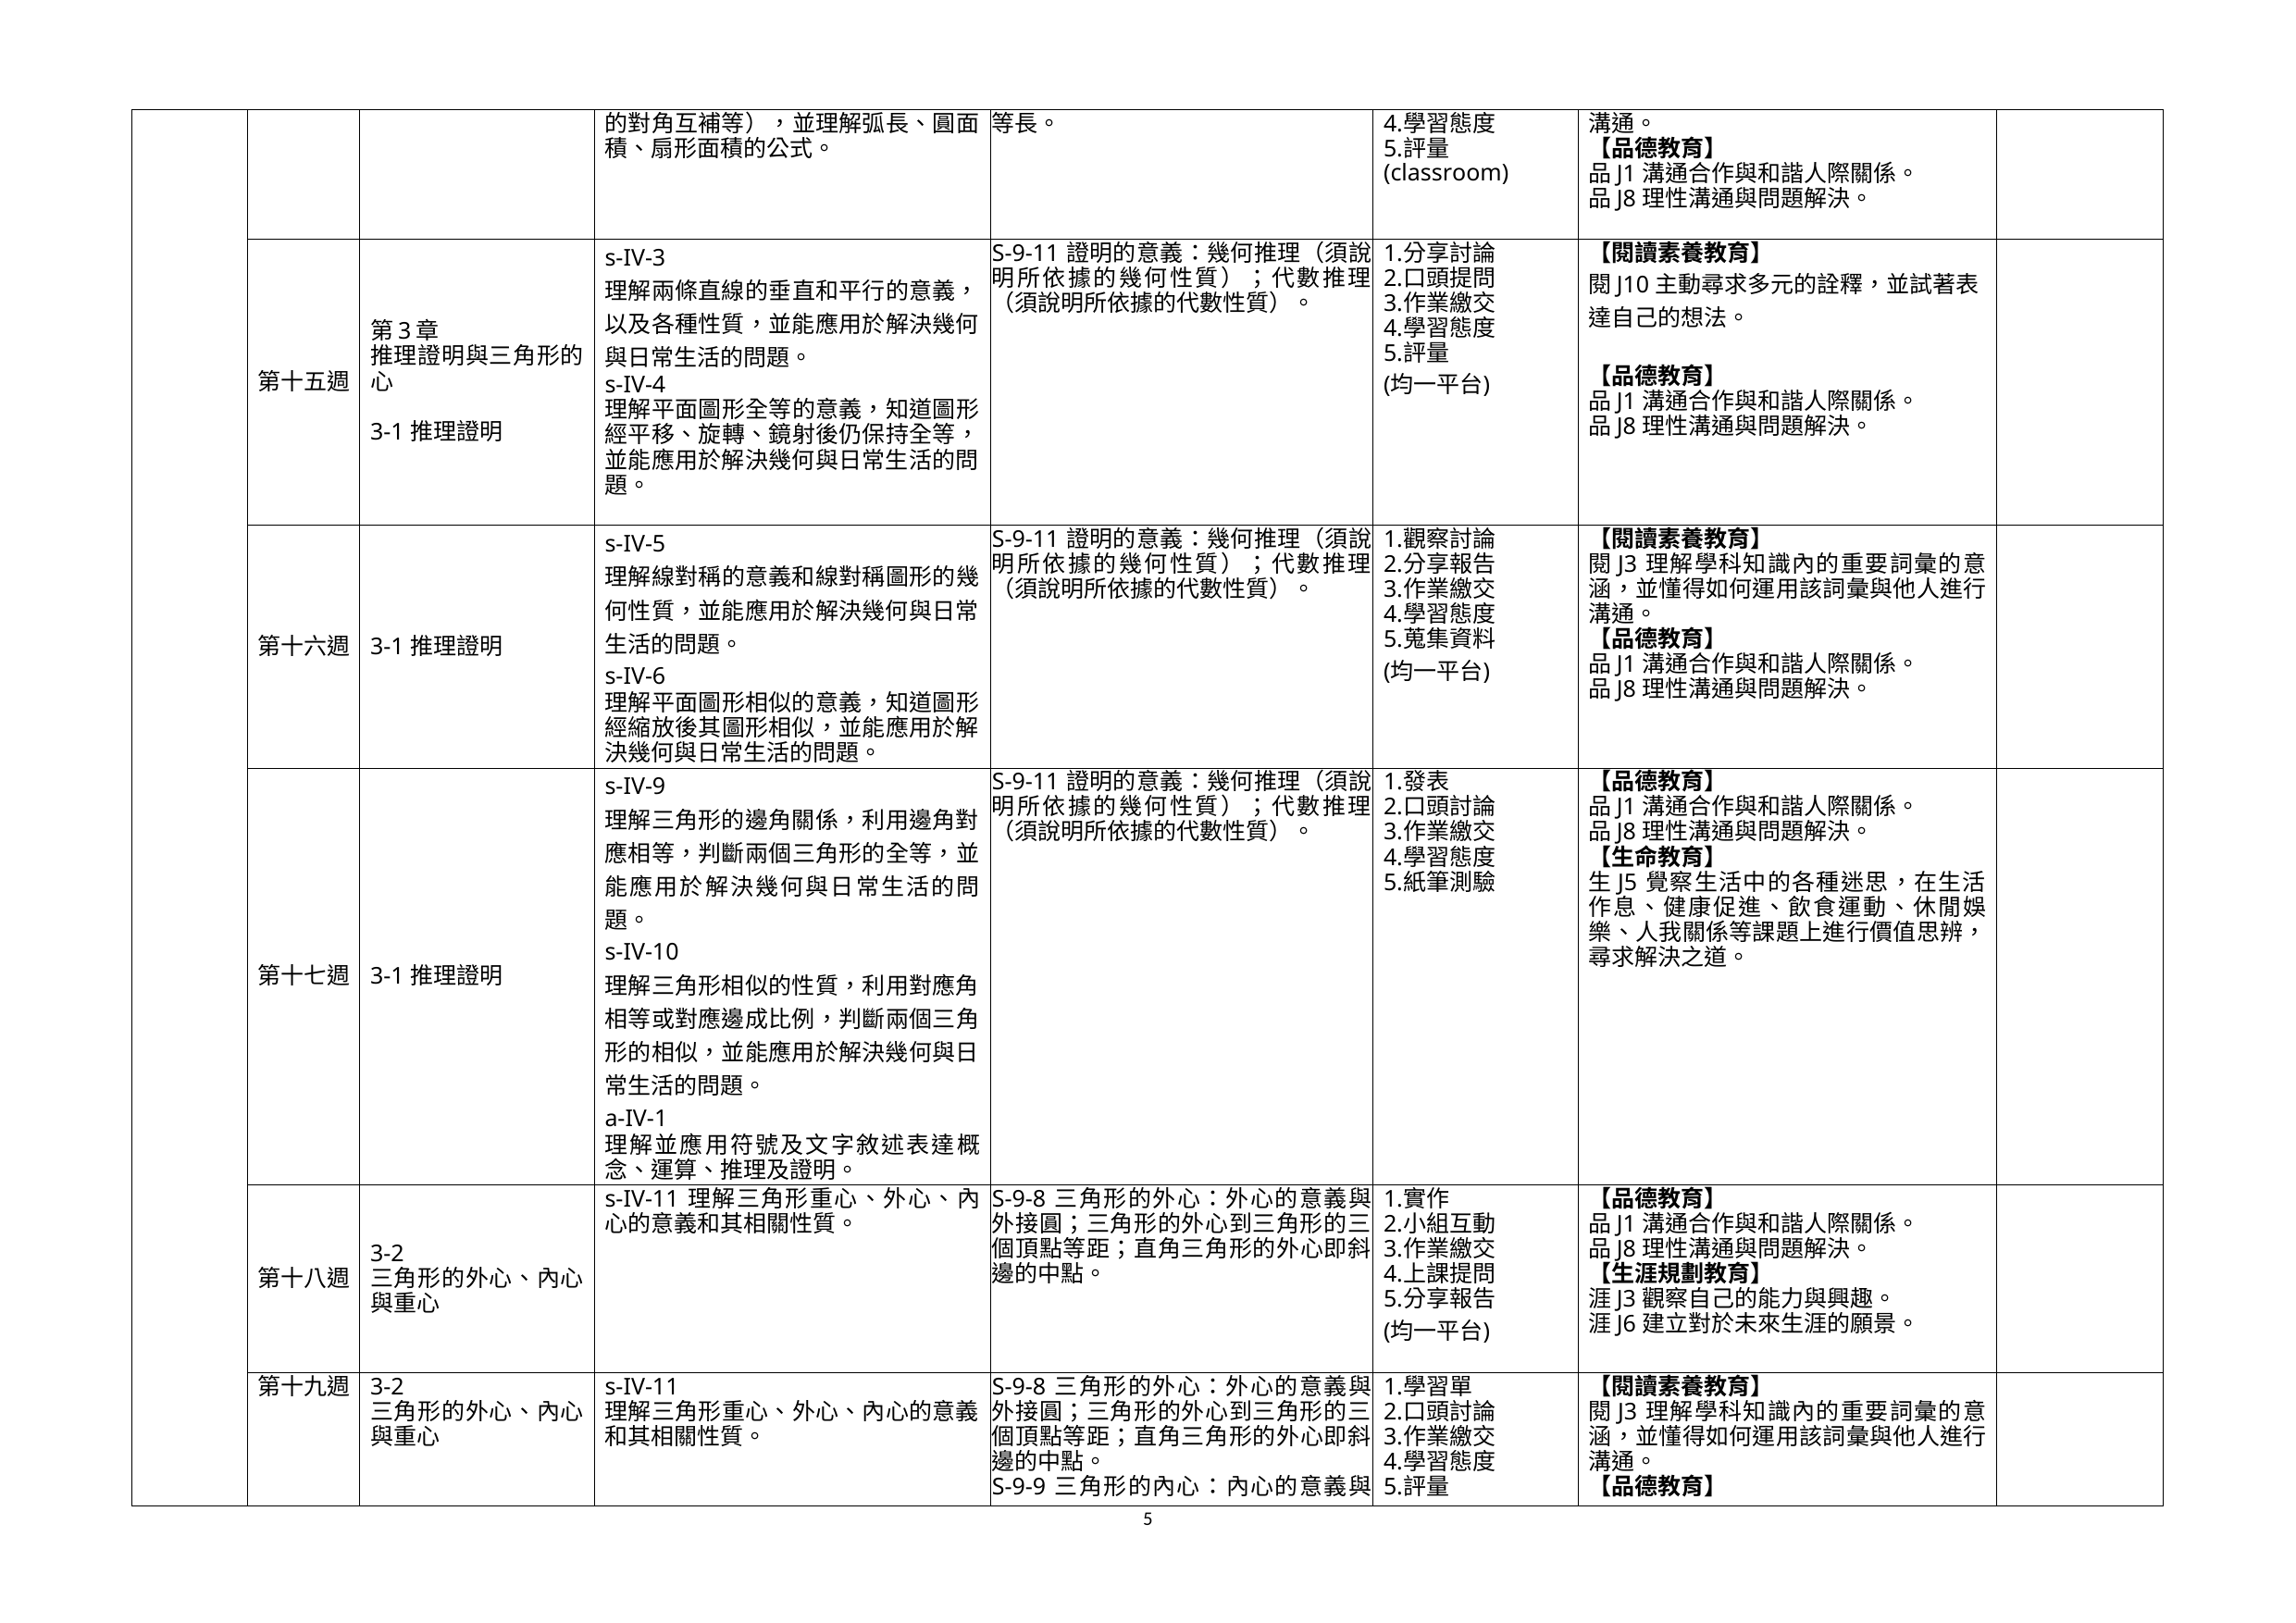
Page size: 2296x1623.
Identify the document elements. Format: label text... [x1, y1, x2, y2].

table_cell [1997, 769, 2163, 1184]
table_cell [1997, 526, 2163, 767]
table_cell 第十八週 [248, 1185, 359, 1372]
table_cell 【品德教育】 品J1 溝通合作與和諧人際關係。 品J8 理性溝通與問題解決。 【生涯規劃教育】 涯J3 觀察自己的能力與興趣。 涯J6 建立對於未來生涯的願景。 [1579, 1185, 1996, 1372]
table_cell 溝通。 【品德教育】 品J1 溝通合作與和諧人際關係。 品J8 理性溝通與問題解決。 [1579, 110, 1996, 239]
table_cell [1997, 1373, 2163, 1505]
table_cell 3-2 三角形的外心、內心與重心 [360, 1373, 594, 1505]
table_cell 1.學習單 2.口頭討論 3.作業繳交 4.學習態度 5.評量 [1373, 1373, 1578, 1505]
table_cell 1.發表 2.口頭討論 3.作業繳交 4.學習態度 5.紙筆測驗 [1373, 769, 1578, 1184]
table_cell 的對角互補等），並理解弧長、圓面積、扇形面積的公式。 [595, 110, 990, 239]
table_cell [1997, 240, 2163, 525]
table_cell [1997, 1185, 2163, 1372]
table_cell 4.學習態度 5.評量 (classroom) [1373, 110, 1578, 239]
table_cell 第十九週 [248, 1373, 359, 1505]
table_cell 1.觀察討論 2.分享報告 3.作業繳交 4.學習態度 5.蒐集資料 (均一平台) [1373, 526, 1578, 767]
table_cell 【閱讀素養教育】 閱J3 理解學科知識內的重要詞彙的意涵，並懂得如何運用該詞彙與他人進行溝通。 【品德教育】 [1579, 1373, 1996, 1505]
table_cell S-9-8 三角形的外心：外心的意義與外接圓；三角形的外心到三角形的三個頂點等距；直角三角形的外心即斜邊的中點。 [991, 1185, 1372, 1372]
table_cell s-IV-11 理解三角形重心、外心、內心的意義和其相關性質。 [595, 1185, 990, 1372]
table_cell 【閱讀素養教育】 閱J10 主動尋求多元的詮釋，並試著表達自己的想法。 【品德教育】 品J1 溝通合作與和諧人際關係。 品J8 理性溝通與問題解決。 [1579, 240, 1996, 525]
table_cell 【品德教育】 品J1 溝通合作與和諧人際關係。 品J8 理性溝通與問題解決。 【生命教育】 生J5 覺察生活中的各種迷思，在生活作息、健康促進、飲食運動、休閒娛樂、人我關係等課題上進行價值思辨，尋求解決之道。 [1579, 769, 1996, 1184]
table_cell S-9-11 證明的意義：幾何推理（須說明所依據的幾何性質）；代數推理（須說明所依據的代數性質）。 [991, 769, 1372, 1184]
table_cell s-IV-9 理解三角形的邊角關係，利用邊角對應相等，判斷兩個三角形的全等，並能應用於解決幾何與日常生活的問題。 s-IV-10 理解三角形相似的性質，利用對應角相等或對應邊成比例，判斷兩個三角形的相似，並能應用於解決幾何與日常生活的問題。 a-IV-1 理解並應用符號及文字敘述表達概念、運算、推理及證明。 [595, 769, 990, 1184]
table_cell 【閱讀素養教育】 閱J3 理解學科知識內的重要詞彙的意涵，並懂得如何運用該詞彙與他人進行溝通。 【品德教育】 品J1 溝通合作與和諧人際關係。 品J8 理性溝通與問題解決。 [1579, 526, 1996, 767]
table_cell 第十六週 [248, 526, 359, 767]
table_cell s-IV-5 理解線對稱的意義和線對稱圖形的幾何性質，並能應用於解決幾何與日常生活的問題。 s-IV-6 理解平面圖形相似的意義，知道圖形經縮放後其圖形相似，並能應用於解決幾何與日常生活的問題。 [595, 526, 990, 767]
table_cell [248, 110, 359, 239]
table_cell 3-2 三角形的外心、內心與重心 [360, 1185, 594, 1372]
table_cell 第十七週 [248, 769, 359, 1184]
table_cell [1997, 110, 2163, 239]
table_cell 1.分享討論 2.口頭提問 3.作業繳交 4.學習態度 5.評量 (均一平台) [1373, 240, 1578, 525]
table_cell S-9-11 證明的意義：幾何推理（須說明所依據的幾何性質）；代數推理（須說明所依據的代數性質）。 [991, 240, 1372, 525]
table_cell [360, 110, 594, 239]
table_cell s-IV-3 理解兩條直線的垂直和平行的意義，以及各種性質，並能應用於解決幾何與日常生活的問題。 s-IV-4 理解平面圖形全等的意義，知道圖形經平移、旋轉、鏡射後仍保持全等，並能應用於解決幾何與日常生活的問題。 [595, 240, 990, 525]
table_cell S-9-11 證明的意義：幾何推理（須說明所依據的幾何性質）；代數推理（須說明所依據的代數性質）。 [991, 526, 1372, 767]
table_cell 等長。 [991, 110, 1372, 239]
table_cell S-9-8 三角形的外心：外心的意義與外接圓；三角形的外心到三角形的三個頂點等距；直角三角形的外心即斜邊的中點。 S-9-9 三角形的內心：內心的意義與 [991, 1373, 1372, 1505]
table_cell 第3章 推理證明與三角形的心 3-1 推理證明 [360, 240, 594, 525]
table_cell 1.實作 2.小組互動 3.作業繳交 4.上課提問 5.分享報告 (均一平台) [1373, 1185, 1578, 1372]
table_cell s-IV-11 理解三角形重心、外心、內心的意義和其相關性質。 [595, 1373, 990, 1505]
table_cell 3-1 推理證明 [360, 526, 594, 767]
table_cell 第十五週 [248, 240, 359, 525]
table_cell 3-1 推理證明 [360, 769, 594, 1184]
